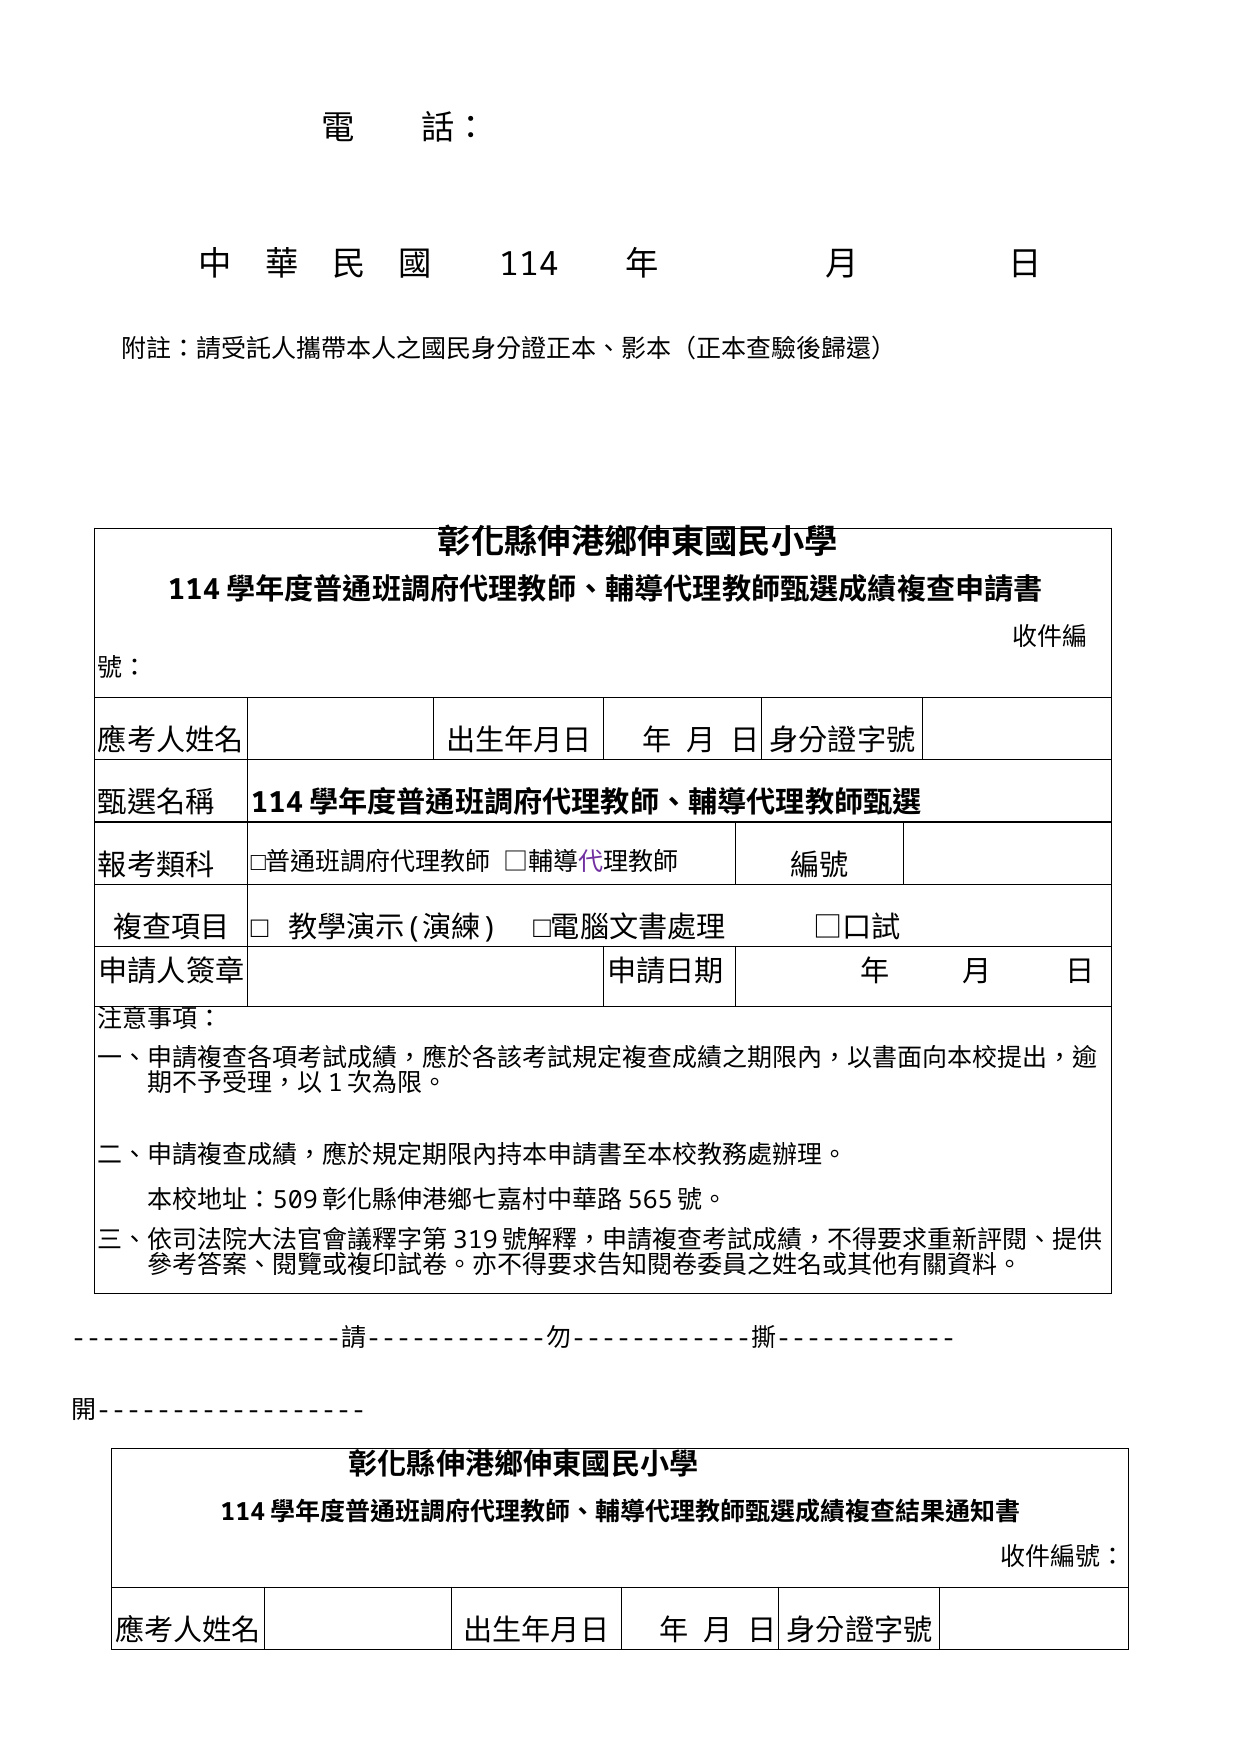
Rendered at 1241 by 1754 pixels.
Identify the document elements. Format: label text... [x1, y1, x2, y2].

table_cell [940, 1588, 1128, 1649]
table_cell 出生年月日 [434, 698, 603, 759]
table_cell 應考人姓名 [112, 1588, 264, 1649]
table_cell [248, 698, 433, 759]
table_cell 身分證字號 [779, 1588, 939, 1649]
text 中 華 民 國 114 年 月 日 [71, 249, 1169, 282]
table_cell 注意事項： 一、申請複查各項考試成績，應於各該考試規定複查成績之期限內，以書面向本校提出，逾期不予受理，以1次為限。 二、申請複查成績，應於規定期限內持本申請書至本校教務處辦理。 本校地址：509彰化縣伸港鄉七嘉村中華路565號。 三、依司法院大法官會議釋字第319號解釋，申請複查考試成績，不得要求重新評閱、提供參考答案、閱覽或複印試卷。亦不得要求告知閱卷委員之姓名或其他有關資料。 [95, 1007, 1111, 1293]
table_cell [265, 1588, 451, 1649]
text 附註：請受託人攜帶本人之國民身分證正本、影本（正本查驗後歸還） [71, 331, 1169, 364]
table_cell 編號 [736, 823, 903, 883]
table_cell 甄選名稱 [95, 760, 247, 821]
text 電 話： [321, 96, 1169, 150]
table_cell 出生年月日 [452, 1588, 621, 1649]
table_header 彰化縣伸港鄉伸東國民小學 114學年度普通班調府代理教師、輔導代理教師甄選成績複查申請書 收件編號： [95, 529, 1111, 697]
table_cell 申請日期 [604, 947, 735, 1006]
table_cell 身分證字號 [762, 698, 922, 759]
table_cell 報考類科 [95, 823, 247, 883]
table_cell 申請人簽章 [95, 947, 247, 1006]
table_cell 應考人姓名 [95, 698, 247, 759]
table_cell □普通班調府代理教師 □輔導代理教師 [248, 823, 735, 883]
table_cell [904, 823, 1111, 883]
table_header 彰化縣伸港鄉伸東國民小學 114學年度普通班調府代理教師、輔導代理教師甄選成績複查結果通知書 收件編號： [112, 1449, 1128, 1587]
table_cell 年 月 日 [736, 947, 1111, 1006]
table_cell 教學演示(演練) □電腦文書處理 □口試 [248, 885, 1111, 946]
table_cell 複查項目 [95, 885, 247, 946]
table_cell [923, 698, 1111, 759]
table_cell 114學年度普通班調府代理教師、輔導代理教師甄選 [248, 760, 1111, 821]
table_cell [248, 947, 603, 1006]
text ------------------請------------勿------------撕------------開------------------ [71, 1294, 1169, 1428]
table_cell 年 月 日 [604, 698, 761, 759]
table_cell 年 月 日 [622, 1588, 778, 1649]
